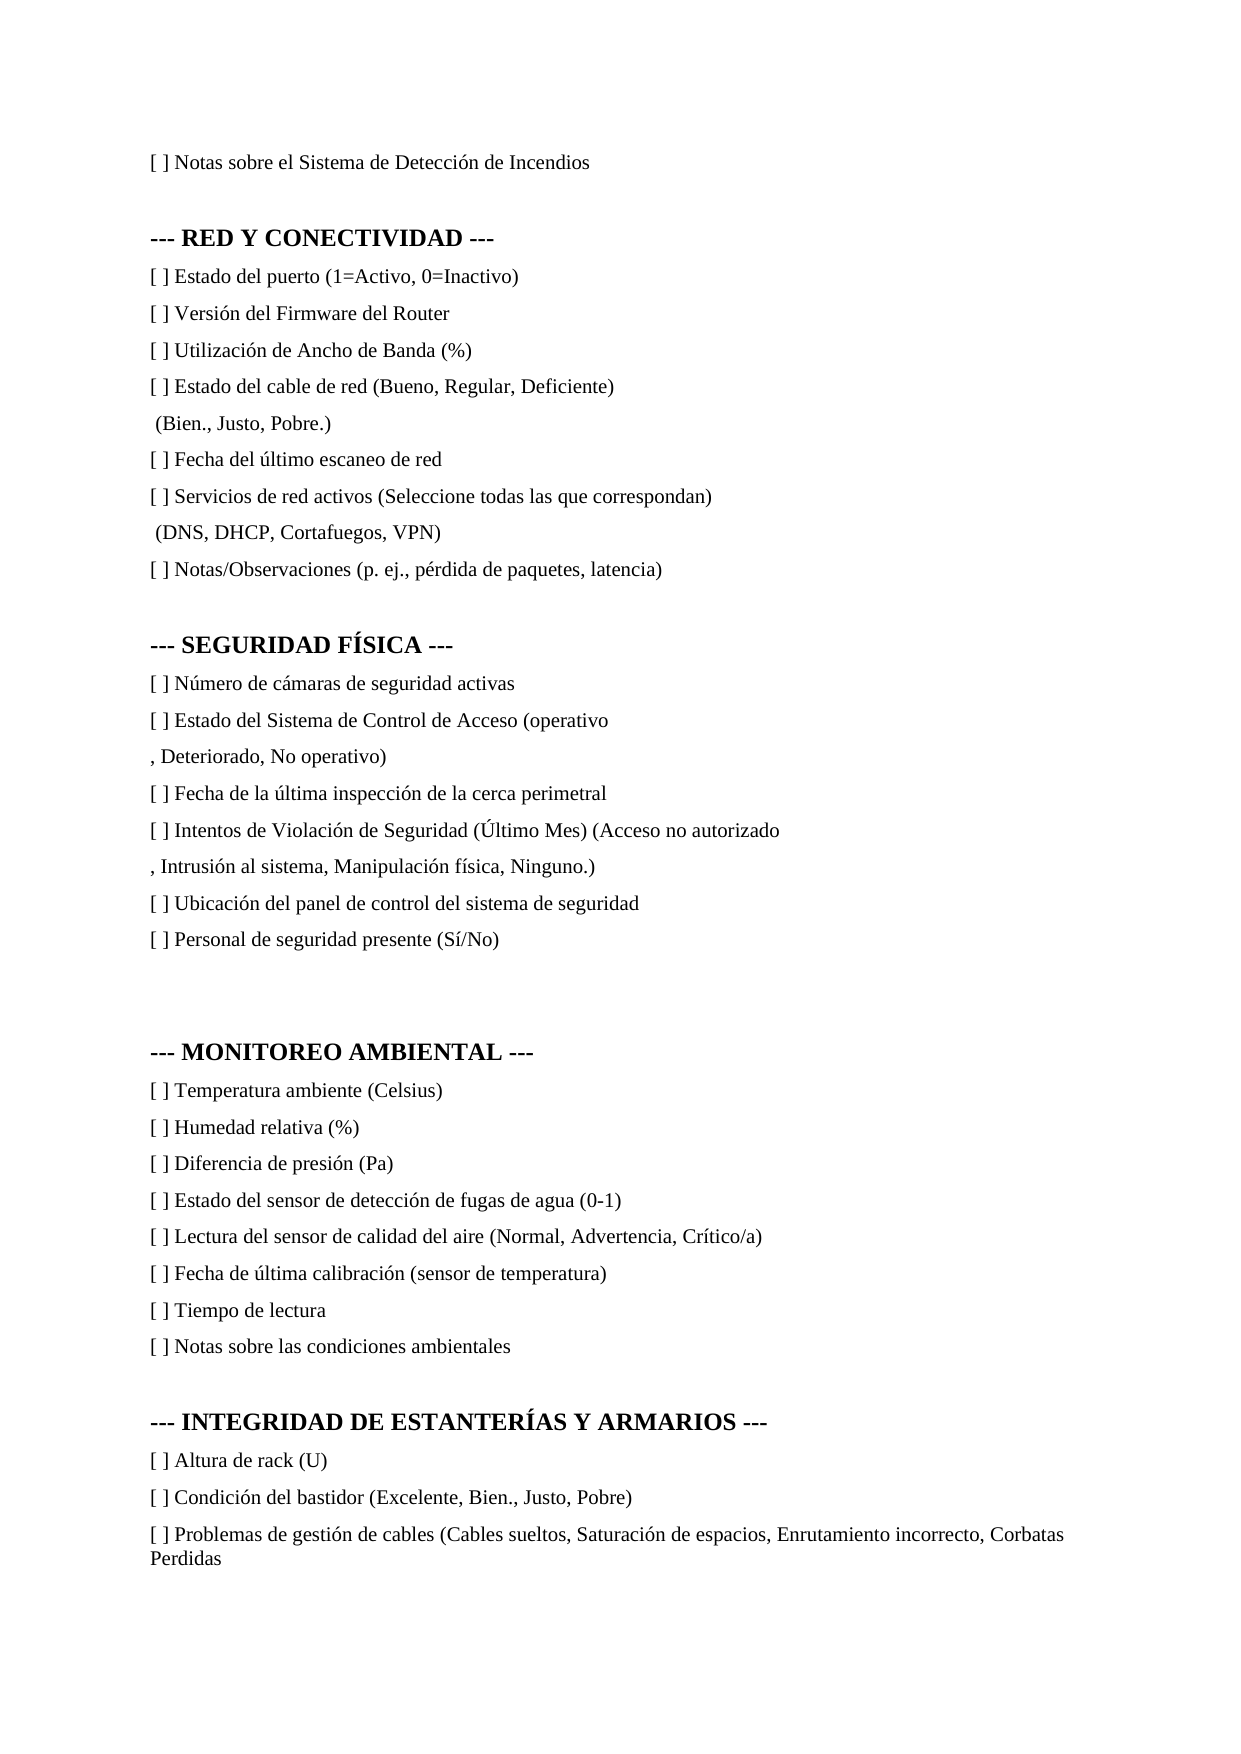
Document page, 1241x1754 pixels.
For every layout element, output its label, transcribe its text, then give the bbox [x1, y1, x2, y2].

text [ ] Humedad relativa (%) [150, 1115, 1090, 1139]
text [ ] Personal de seguridad presente (Sí/No) [150, 927, 1090, 951]
text --- MONITOREO AMBIENTAL --- [150, 1037, 1090, 1066]
text (Bien., Justo, Pobre.) [150, 411, 1090, 435]
text [ ] Servicios de red activos (Seleccione todas las que correspondan) [150, 484, 1090, 508]
text , Intrusión al sistema, Manipulación física, Ninguno.) [150, 854, 1090, 878]
text [ ] Notas sobre el Sistema de Detección de Incendios [150, 150, 1090, 174]
text [ ] Notas sobre las condiciones ambientales [150, 1334, 1090, 1358]
text [ ] Utilización de Ancho de Banda (%) [150, 337, 1090, 362]
text [ ] Condición del bastidor (Excelente, Bien., Justo, Pobre) [150, 1485, 1090, 1509]
text [ ] Estado del cable de red (Bueno, Regular, Deficiente) [150, 374, 1090, 398]
text [ ] Número de cámaras de seguridad activas [150, 671, 1090, 695]
text [ ] Problemas de gestión de cables (Cables sueltos, Saturación de espacios, Enrutamiento incorrecto, Corbatas Perdidas [150, 1522, 1090, 1570]
text [ ] Versión del Firmware del Router [150, 301, 1090, 325]
text [ ] Temperatura ambiente (Celsius) [150, 1078, 1090, 1102]
text --- SEGURIDAD FÍSICA --- [150, 630, 1090, 659]
text --- INTEGRIDAD DE ESTANTERÍAS Y ARMARIOS --- [150, 1407, 1090, 1436]
text [ ] Estado del Sistema de Control de Acceso (operativo [150, 708, 1090, 732]
text (DNS, DHCP, Cortafuegos, VPN) [150, 520, 1090, 544]
text [ ] Diferencia de presión (Pa) [150, 1151, 1090, 1175]
text [ ] Lectura del sensor de calidad del aire (Normal, Advertencia, Crítico/a) [150, 1224, 1090, 1248]
text [ ] Notas/Observaciones (p. ej., pérdida de paquetes, latencia) [150, 557, 1090, 581]
text [ ] Fecha de la última inspección de la cerca perimetral [150, 781, 1090, 805]
text [ ] Ubicación del panel de control del sistema de seguridad [150, 891, 1090, 915]
text [ ] Intentos de Violación de Seguridad (Último Mes) (Acceso no autorizado [150, 817, 1090, 842]
text [ ] Tiempo de lectura [150, 1297, 1090, 1322]
text [ ] Estado del puerto (1=Activo, 0=Inactivo) [150, 264, 1090, 288]
text [ ] Fecha de última calibración (sensor de temperatura) [150, 1261, 1090, 1285]
text [ ] Fecha del último escaneo de red [150, 447, 1090, 471]
text , Deteriorado, No operativo) [150, 744, 1090, 768]
text --- RED Y CONECTIVIDAD --- [150, 223, 1090, 252]
text [ ] Estado del sensor de detección de fugas de agua (0-1) [150, 1188, 1090, 1212]
text [ ] Altura de rack (U) [150, 1448, 1090, 1472]
